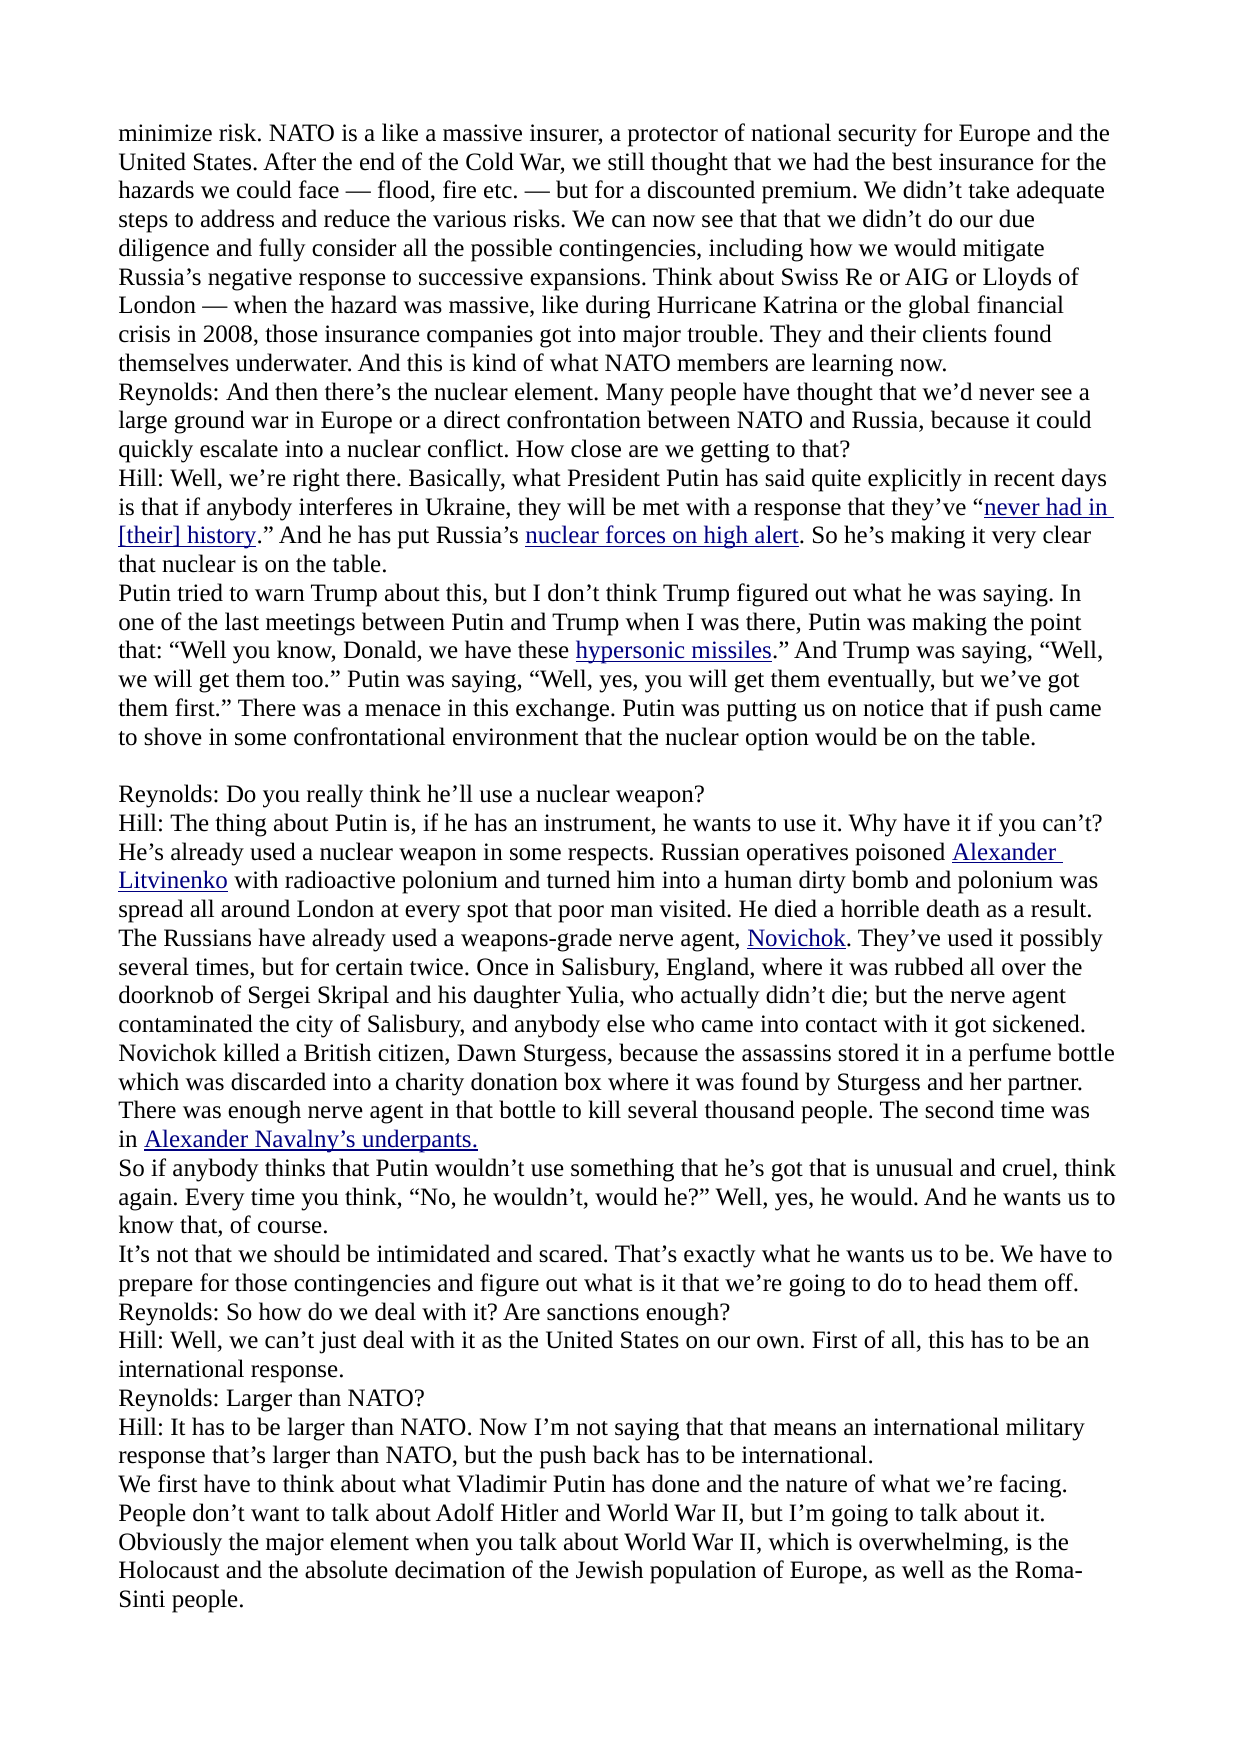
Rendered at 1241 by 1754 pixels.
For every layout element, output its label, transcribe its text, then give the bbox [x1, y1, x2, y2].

text Reynolds: And then there’s the nuclear element. Many people have thought that we’d never see a large ground war in Europe or a direct confrontation between NATO and Russia, because it could quickly escalate into a nuclear conflict. How close are we getting to that? [118, 377, 1122, 463]
text Putin tried to warn Trump about this, but I don’t think Trump figured out what he was saying. In one of the last meetings between Putin and Trump when I was there, Putin was making the point that: “Well you know, Donald, we have these hypersonic missiles.” And Trump was saying, “Well, we will get them too.” Putin was saying, “Well, yes, you will get them eventually, but we’ve got them first.” There was a menace in this exchange. Putin was putting us on notice that if push came to shove in some confrontational environment that the nuclear option would be on the table. [118, 578, 1122, 751]
text Hill: It has to be larger than NATO. Now I’m not saying that that means an international military response that’s larger than NATO, but the push back has to be international. [118, 1412, 1122, 1469]
text Hill: The thing about Putin is, if he has an instrument, he wants to use it. Why have it if you can’t? He’s already used a nuclear weapon in some respects. Russian operatives poisoned Alexander Litvinenko with radioactive polonium and turned him into a human dirty bomb and polonium was spread all around London at every spot that poor man visited. He died a horrible death as a result. [118, 808, 1122, 923]
text Hill: Well, we can’t just deal with it as the United States on our own. First of all, this has to be an international response. [118, 1326, 1122, 1383]
text It’s not that we should be intimidated and scared. That’s exactly what he wants us to be. We have to prepare for those contingencies and figure out what is it that we’re going to do to head them off. [118, 1239, 1122, 1297]
text So if anybody thinks that Putin wouldn’t use something that he’s got that is unusual and cruel, think again. Every time you think, “No, he wouldn’t, would he?” Well, yes, he would. And he wants us to know that, of course. [118, 1153, 1122, 1239]
text We first have to think about what Vladimir Putin has done and the nature of what we’re facing. People don’t want to talk about Adolf Hitler and World War II, but I’m going to talk about it. Obviously the major element when you talk about World War II, which is overwhelming, is the Holocaust and the absolute decimation of the Jewish population of Europe, as well as the Roma-Sinti people. [118, 1469, 1122, 1613]
text minimize risk. NATO is a like a massive insurer, a protector of national security for Europe and the United States. After the end of the Cold War, we still thought that we had the best insurance for the hazards we could face — flood, fire etc. — but for a discounted premium. We didn’t take adequate steps to address and reduce the various risks. We can now see that that we didn’t do our due diligence and fully consider all the possible contingencies, including how we would mitigate Russia’s negative response to successive expansions. Think about Swiss Re or AIG or Lloyds of London — when the hazard was massive, like during Hurricane Katrina or the global financial crisis in 2008, those insurance companies got into major trouble. They and their clients found themselves underwater. And this is kind of what NATO members are learning now. [118, 118, 1122, 377]
text Reynolds: So how do we deal with it? Are sanctions enough? [118, 1297, 1122, 1326]
text Hill: Well, we’re right there. Basically, what President Putin has said quite explicitly in recent days is that if anybody interferes in Ukraine, they will be met with a response that they’ve “never had in [their] history.” And he has put Russia’s nuclear forces on high alert. So he’s making it very clear that nuclear is on the table. [118, 463, 1122, 578]
text Reynolds: Larger than NATO? [118, 1383, 1122, 1412]
text The Russians have already used a weapons-grade nerve agent, Novichok. They’ve used it possibly several times, but for certain twice. Once in Salisbury, England, where it was rubbed all over the doorknob of Sergei Skripal and his daughter Yulia, who actually didn’t die; but the nerve agent contaminated the city of Salisbury, and anybody else who came into contact with it got sickened. Novichok killed a British citizen, Dawn Sturgess, because the assassins stored it in a perfume bottle which was discarded into a charity donation box where it was found by Sturgess and her partner. There was enough nerve agent in that bottle to kill several thousand people. The second time was in Alexander Navalny’s underpants. [118, 923, 1122, 1153]
text Reynolds: Do you really think he’ll use a nuclear weapon? [118, 779, 1122, 808]
